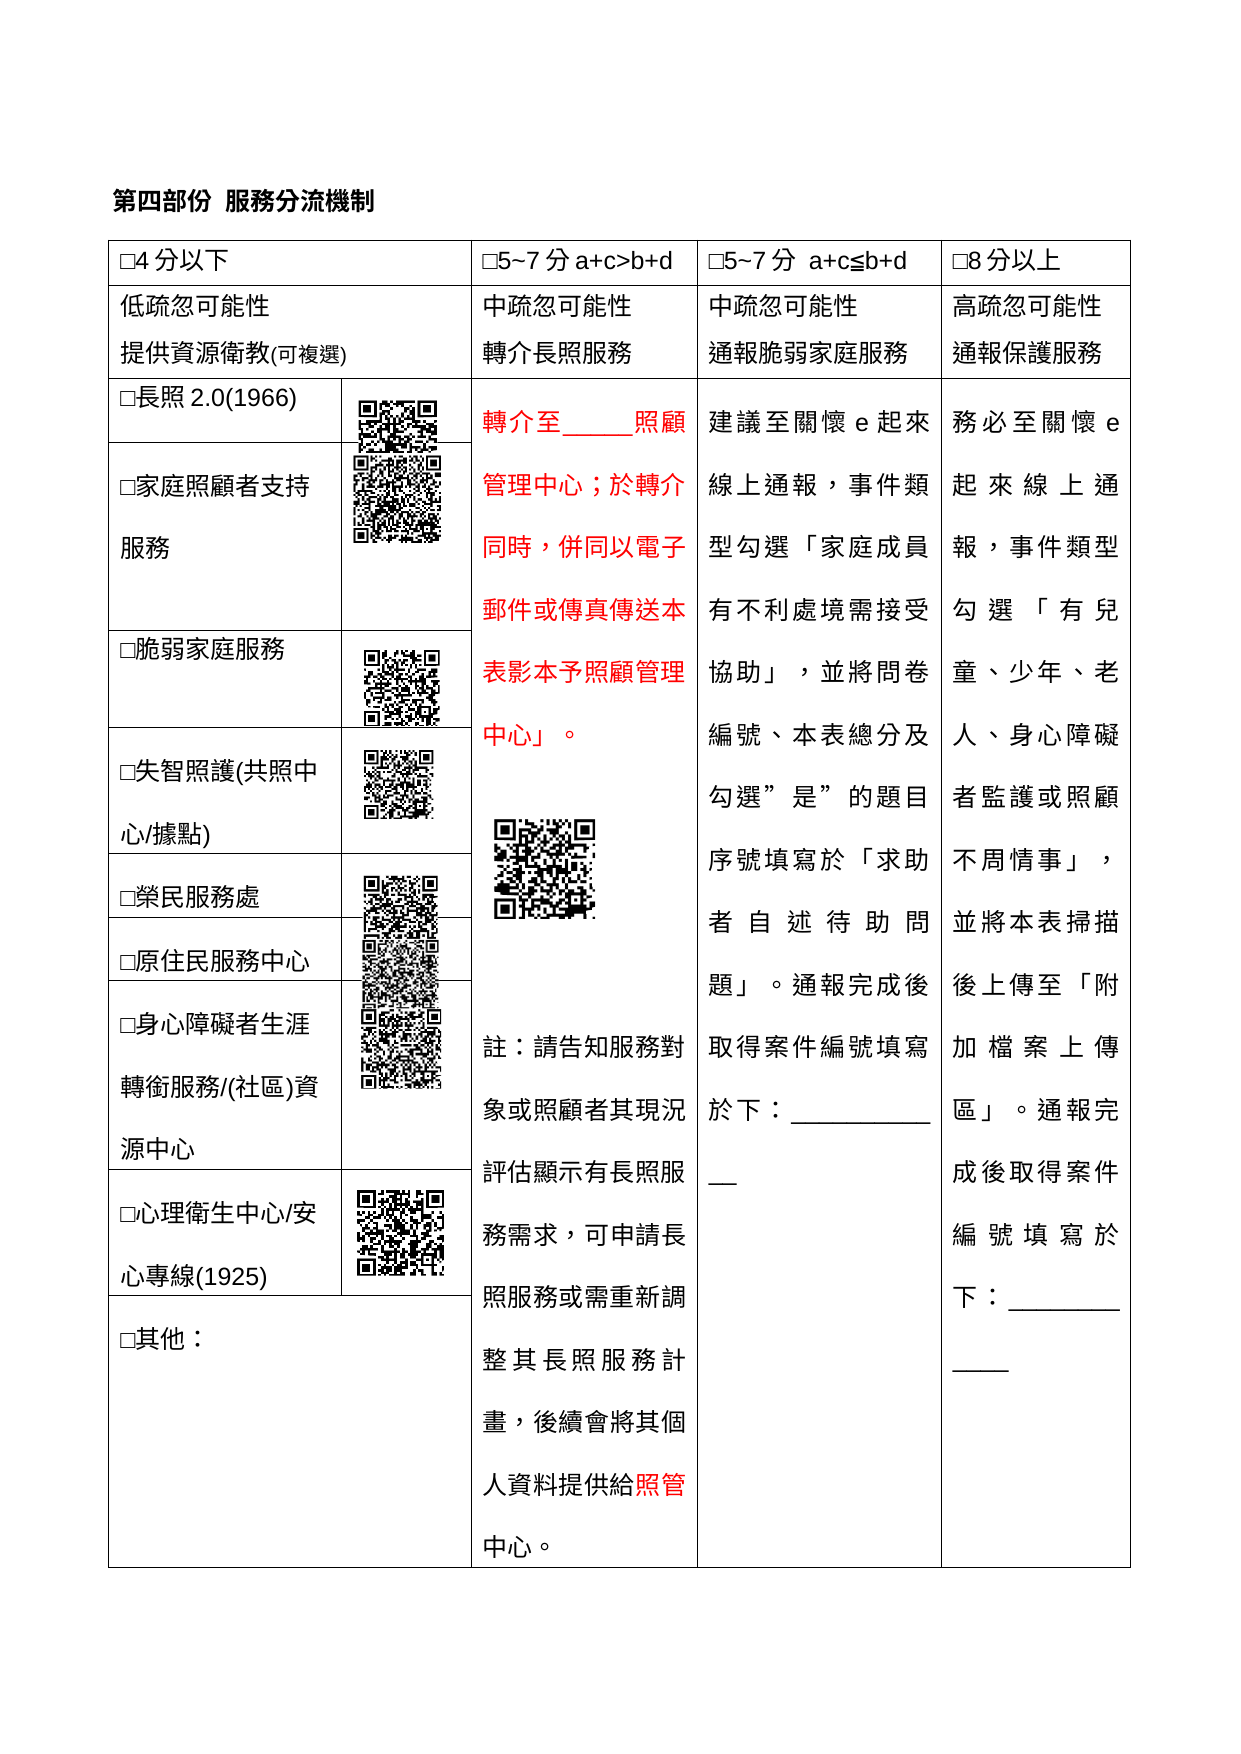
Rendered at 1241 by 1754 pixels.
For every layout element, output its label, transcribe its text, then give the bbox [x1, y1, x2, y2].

table_header □4分以下 [109, 241, 471, 285]
table_cell 中疏忽可能性 轉介長照服務 [472, 286, 697, 378]
table_cell □長照2.0(1966) [109, 379, 341, 442]
table_cell 低疏忽可能性 提供資源衛教(可複選) [109, 286, 471, 378]
table_cell □榮民服務處 [109, 854, 341, 917]
table_cell [342, 918, 363, 980]
table_cell □脆弱家庭服務 [109, 631, 341, 727]
table_header □5~7分 a+c≦b+d [698, 241, 941, 285]
table_cell 務必至關懷e起來線上通報，事件類型勾選「有兒童、少年、老人、身心障礙者監護或照顧不周情事」，並將本表掃描後上傳至「附加檔案上傳區」。通報完成後取得案件編號填寫於下：____________ [942, 379, 1130, 1567]
table_cell 高疏忽可能性 通報保護服務 [942, 286, 1130, 378]
table_cell 轉介至_____照顧管理中心；於轉介同時，併同以電子郵件或傳真傳送本表影本予照顧管理中心」。 註：請告知服務對象或照顧者其現況評估顯示有長照服務需求，可申請長照服務或需重新調整其長照服務計畫，後續會將其個人資料提供給照管中心。 [472, 379, 697, 1567]
table_cell [342, 981, 471, 1169]
table_cell 建議至關懷e起來線上通報，事件類型勾選「家庭成員有不利處境需接受協助」，並將問卷編號、本表總分及勾選”是”的題目序號填寫於「求助者自述待助問題」。通報完成後取得案件編號填寫於下：____________ [698, 379, 941, 1567]
table_cell □原住民服務中心 [109, 918, 341, 980]
table_cell □身心障礙者生涯轉銜服務/(社區)資源中心 [109, 981, 341, 1169]
table_cell [342, 631, 471, 727]
table_cell [342, 728, 471, 853]
table_cell [342, 379, 471, 442]
table_cell □心理衛生中心/安心專線(1925) [109, 1170, 341, 1295]
table_cell □其他： [109, 1296, 471, 1567]
table_cell [435, 918, 471, 980]
table_cell [342, 1170, 471, 1295]
table_cell [342, 443, 471, 630]
table_header □5~7分a+c>b+d [472, 241, 697, 285]
table_cell □家庭照顧者支持服務 [109, 443, 341, 630]
table_header □8分以上 [942, 241, 1130, 285]
text 第四部份 服務分流機制 [112, 158, 1128, 221]
table_cell [342, 854, 471, 917]
table_cell □失智照護(共照中心/據點) [109, 728, 341, 853]
table_cell 中疏忽可能性 通報脆弱家庭服務 [698, 286, 941, 378]
